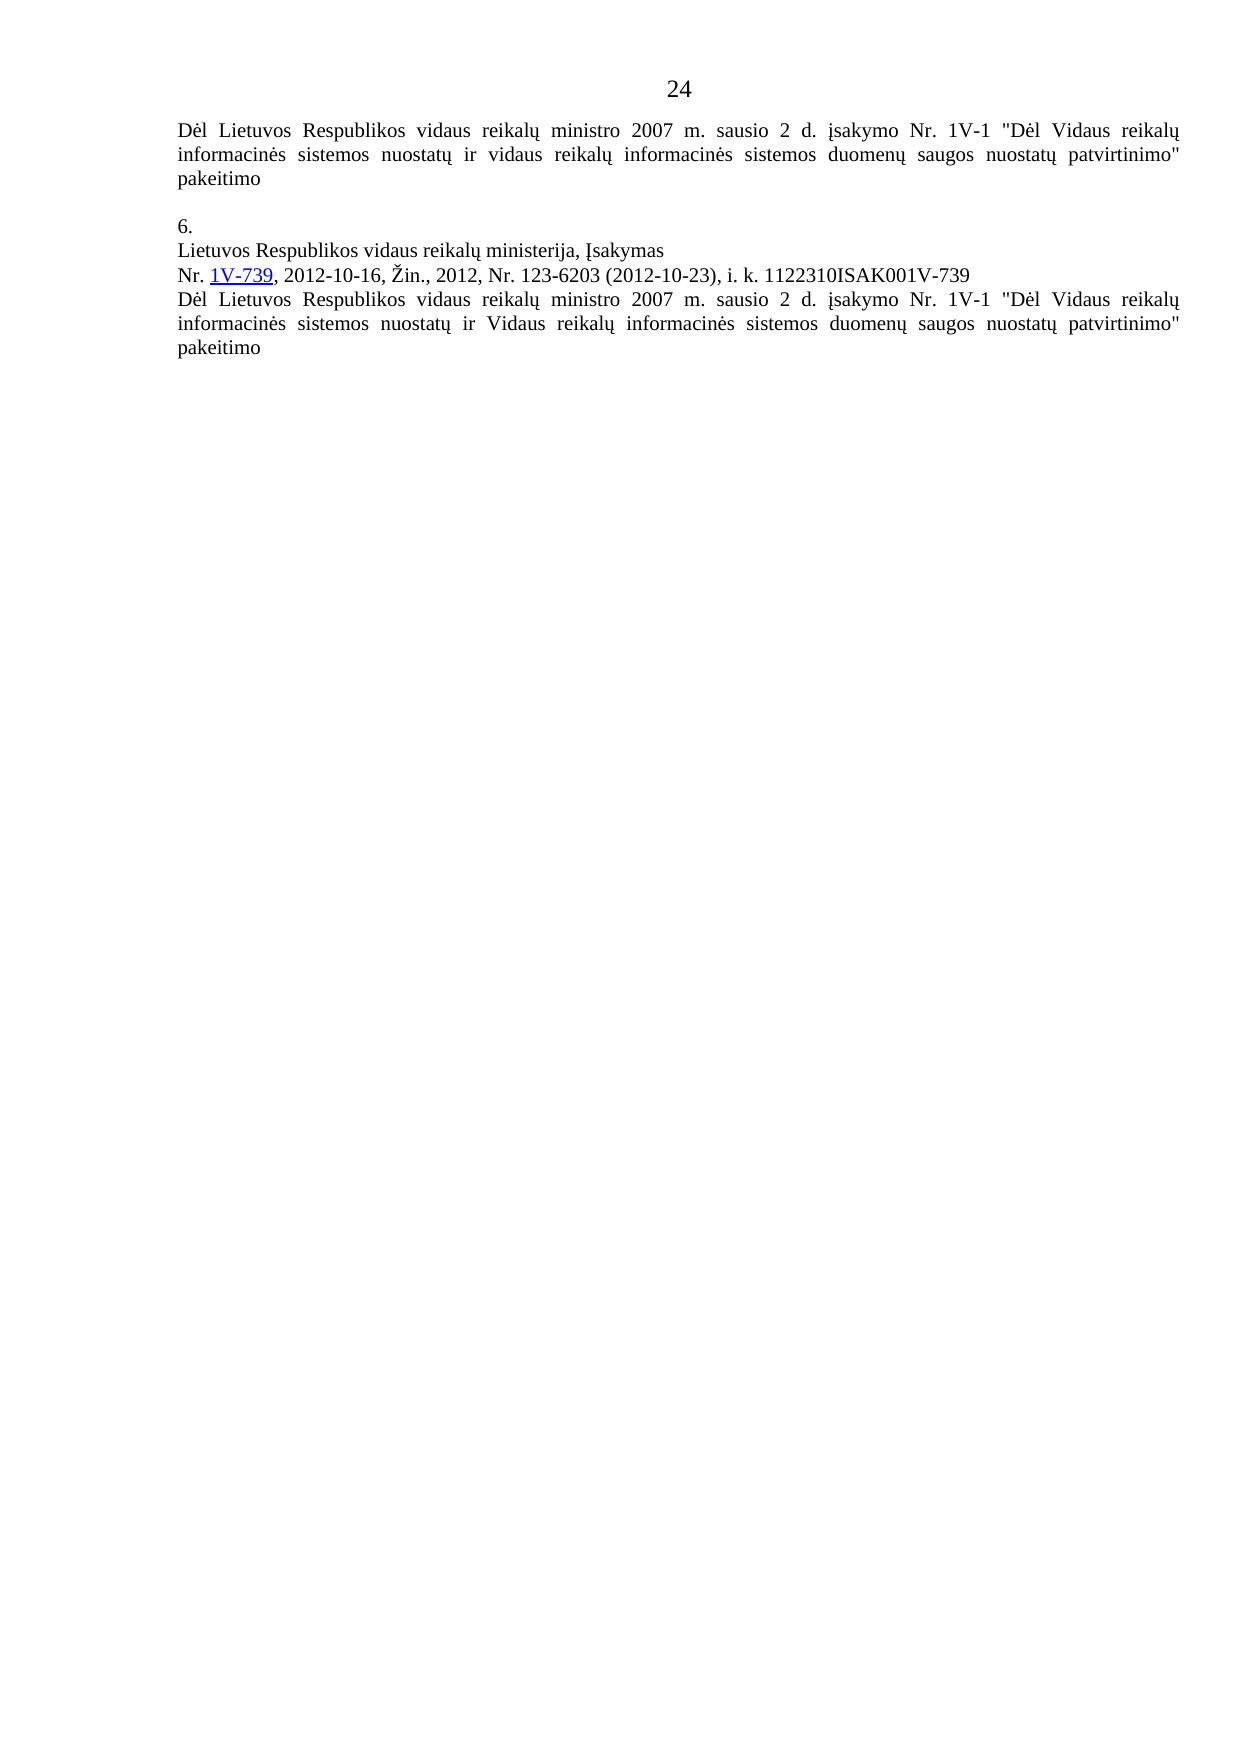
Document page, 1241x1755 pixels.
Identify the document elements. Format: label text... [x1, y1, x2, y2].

text Nr. 1V-739, 2012-10-16, Žin., 2012, Nr. 123-6203 (2012-10-23), i. k. 1122310ISAK001V-739 [177, 262, 1181, 287]
text Lietuvos Respublikos vidaus reikalų ministerija, Įsakymas [177, 238, 1181, 262]
text Dėl Lietuvos Respublikos vidaus reikalų ministro 2007 m. sausio 2 d. įsakymo Nr. 1V-1 "Dėl Vidaus reikalų informacinės sistemos nuostatų ir Vidaus reikalų informacinės sistemos duomenų saugos nuostatų patvirtinimo" pakeitimo [177, 287, 1181, 359]
text Dėl Lietuvos Respublikos vidaus reikalų ministro 2007 m. sausio 2 d. įsakymo Nr. 1V-1 "Dėl Vidaus reikalų informacinės sistemos nuostatų ir vidaus reikalų informacinės sistemos duomenų saugos nuostatų patvirtinimo" pakeitimo [177, 118, 1181, 190]
text 6. [177, 214, 1181, 238]
